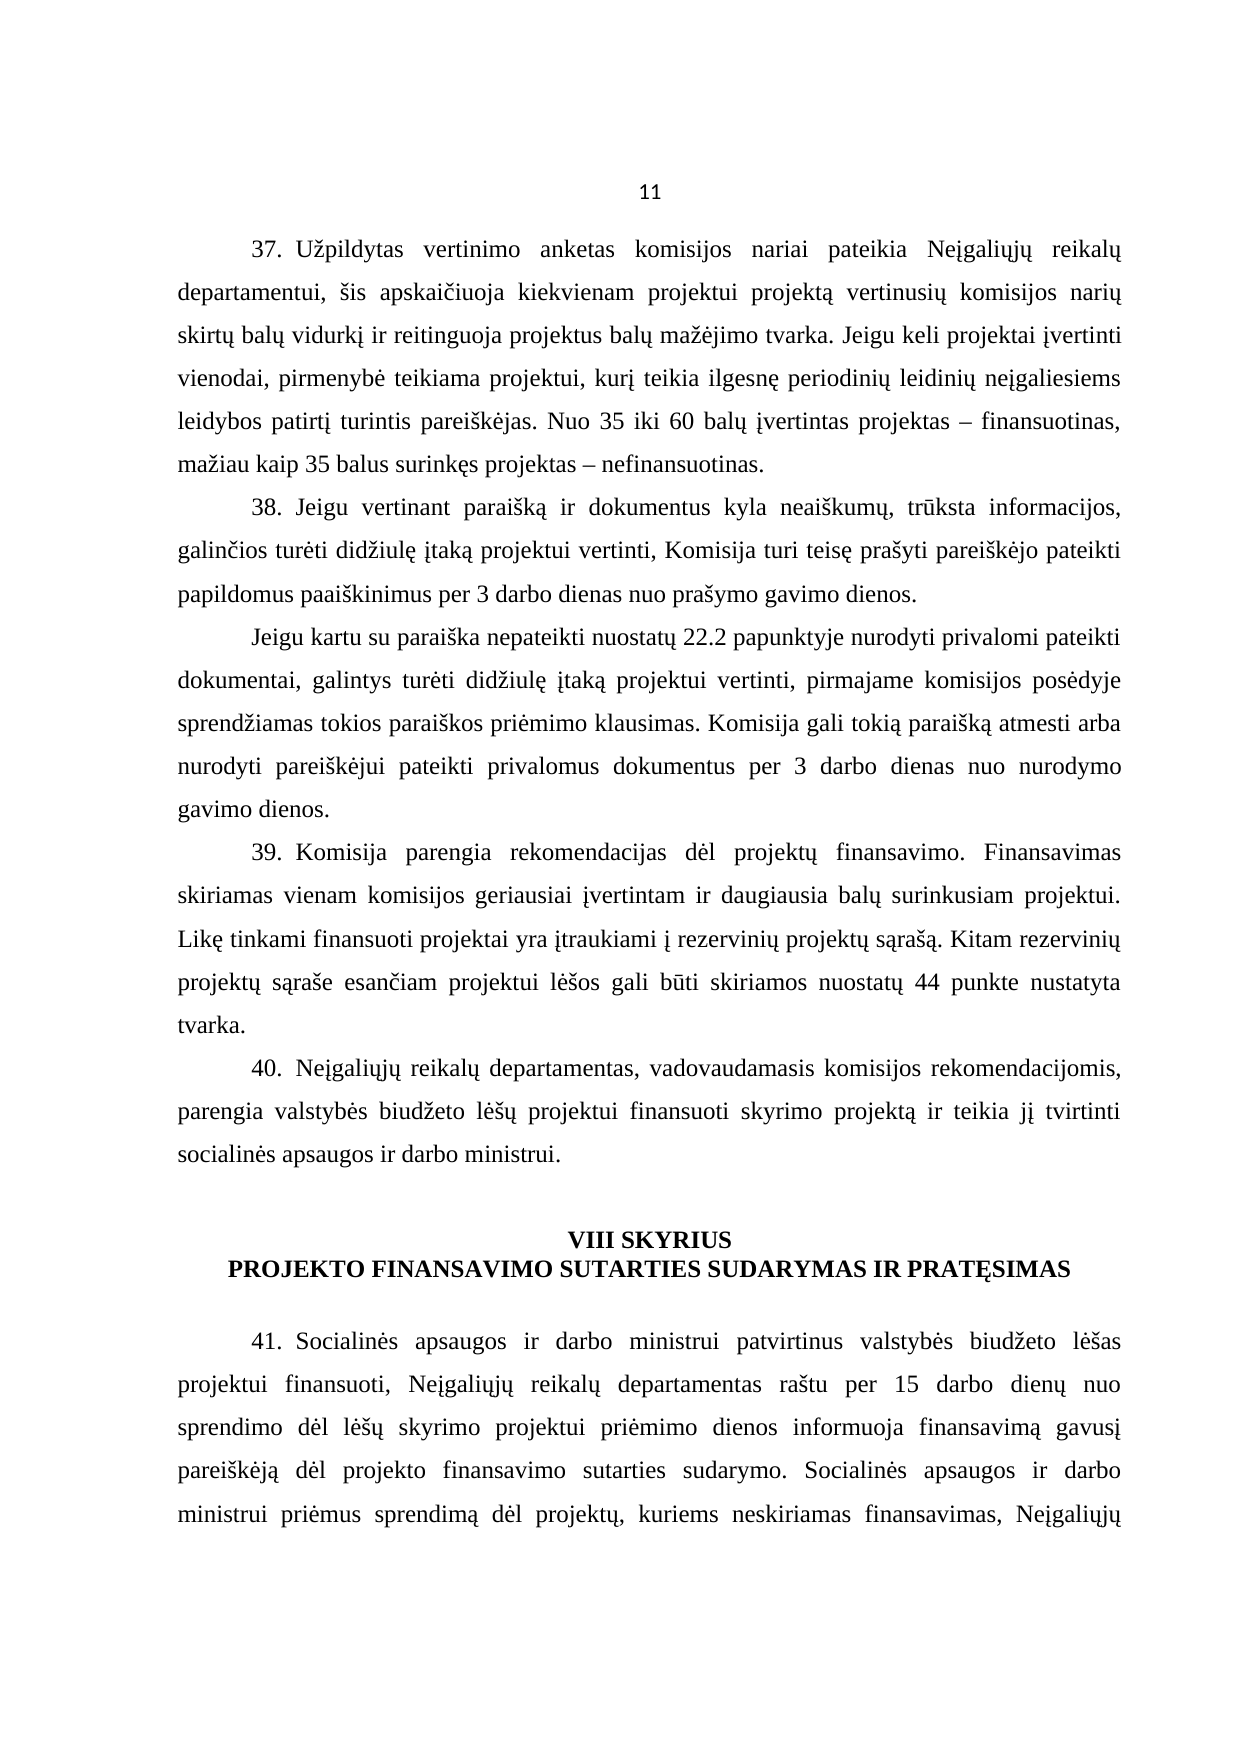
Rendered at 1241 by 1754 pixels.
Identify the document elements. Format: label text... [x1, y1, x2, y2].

text Jeigu kartu su paraiška nepateikti nuostatų 22.2 papunktyje nurodyti privalomi pateikti dokumentai, galintys turėti didžiulę įtaką projektui vertinti, pirmajame komisijos posėdyje sprendžiamas tokios paraiškos priėmimo klausimas. Komisija gali tokią paraišką atmesti arba nurodyti pareiškėjui pateikti privalomus dokumentus per 3 darbo dienas nuo nurodymo gavimo dienos. [177, 622, 1122, 823]
text PROJEKTO FINANSAVIMO SUTARTIES SUDARYMAS IR PRATĘSIMAS [177, 1254, 1122, 1283]
text 39. Komisija parengia rekomendacijas dėl projektų finansavimo. Finansavimas skiriamas vienam komisijos geriausiai įvertintam ir daugiausia balų surinkusiam projektui. Likę tinkami finansuoti projektai yra įtraukiami į rezervinių projektų sąrašą. Kitam rezervinių projektų sąraše esančiam projektui lėšos gali būti skiriamos nuostatų 44 punkte nustatyta tvarka. [177, 837, 1122, 1039]
text 41. Socialinės apsaugos ir darbo ministrui patvirtinus valstybės biudžeto lėšas projektui finansuoti, Neįgaliųjų reikalų departamentas raštu per 15 darbo dienų nuo sprendimo dėl lėšų skyrimo projektui priėmimo dienos informuoja finansavimą gavusį pareiškėją dėl projekto finansavimo sutarties sudarymo. Socialinės apsaugos ir darbo ministrui priėmus sprendimą dėl projektų, kuriems neskiriamas finansavimas, Neįgaliųjų [177, 1326, 1122, 1527]
text 40. Neįgaliųjų reikalų departamentas, vadovaudamasis komisijos rekomendacijomis, parengia valstybės biudžeto lėšų projektui finansuoti skyrimo projektą ir teikia jį tvirtinti socialinės apsaugos ir darbo ministrui. [177, 1053, 1122, 1168]
text 38. Jeigu vertinant paraišką ir dokumentus kyla neaiškumų, trūksta informacijos, galinčios turėti didžiulę įtaką projektui vertinti, Komisija turi teisę prašyti pareiškėjo pateikti papildomus paaiškinimus per 3 darbo dienas nuo prašymo gavimo dienos. [177, 492, 1122, 607]
text VIII SKYRIUS [177, 1226, 1122, 1254]
text 37. Užpildytas vertinimo anketas komisijos nariai pateikia Neįgaliųjų reikalų departamentui, šis apskaičiuoja kiekvienam projektui projektą vertinusių komisijos narių skirtų balų vidurkį ir reitinguoja projektus balų mažėjimo tvarka. Jeigu keli projektai įvertinti vienodai, pirmenybė teikiama projektui, kurį teikia ilgesnę periodinių leidinių neįgaliesiems leidybos patirtį turintis pareiškėjas. Nuo 35 iki 60 balų įvertintas projektas – finansuotinas, mažiau kaip 35 balus surinkęs projektas – nefinansuotinas. [177, 234, 1122, 478]
